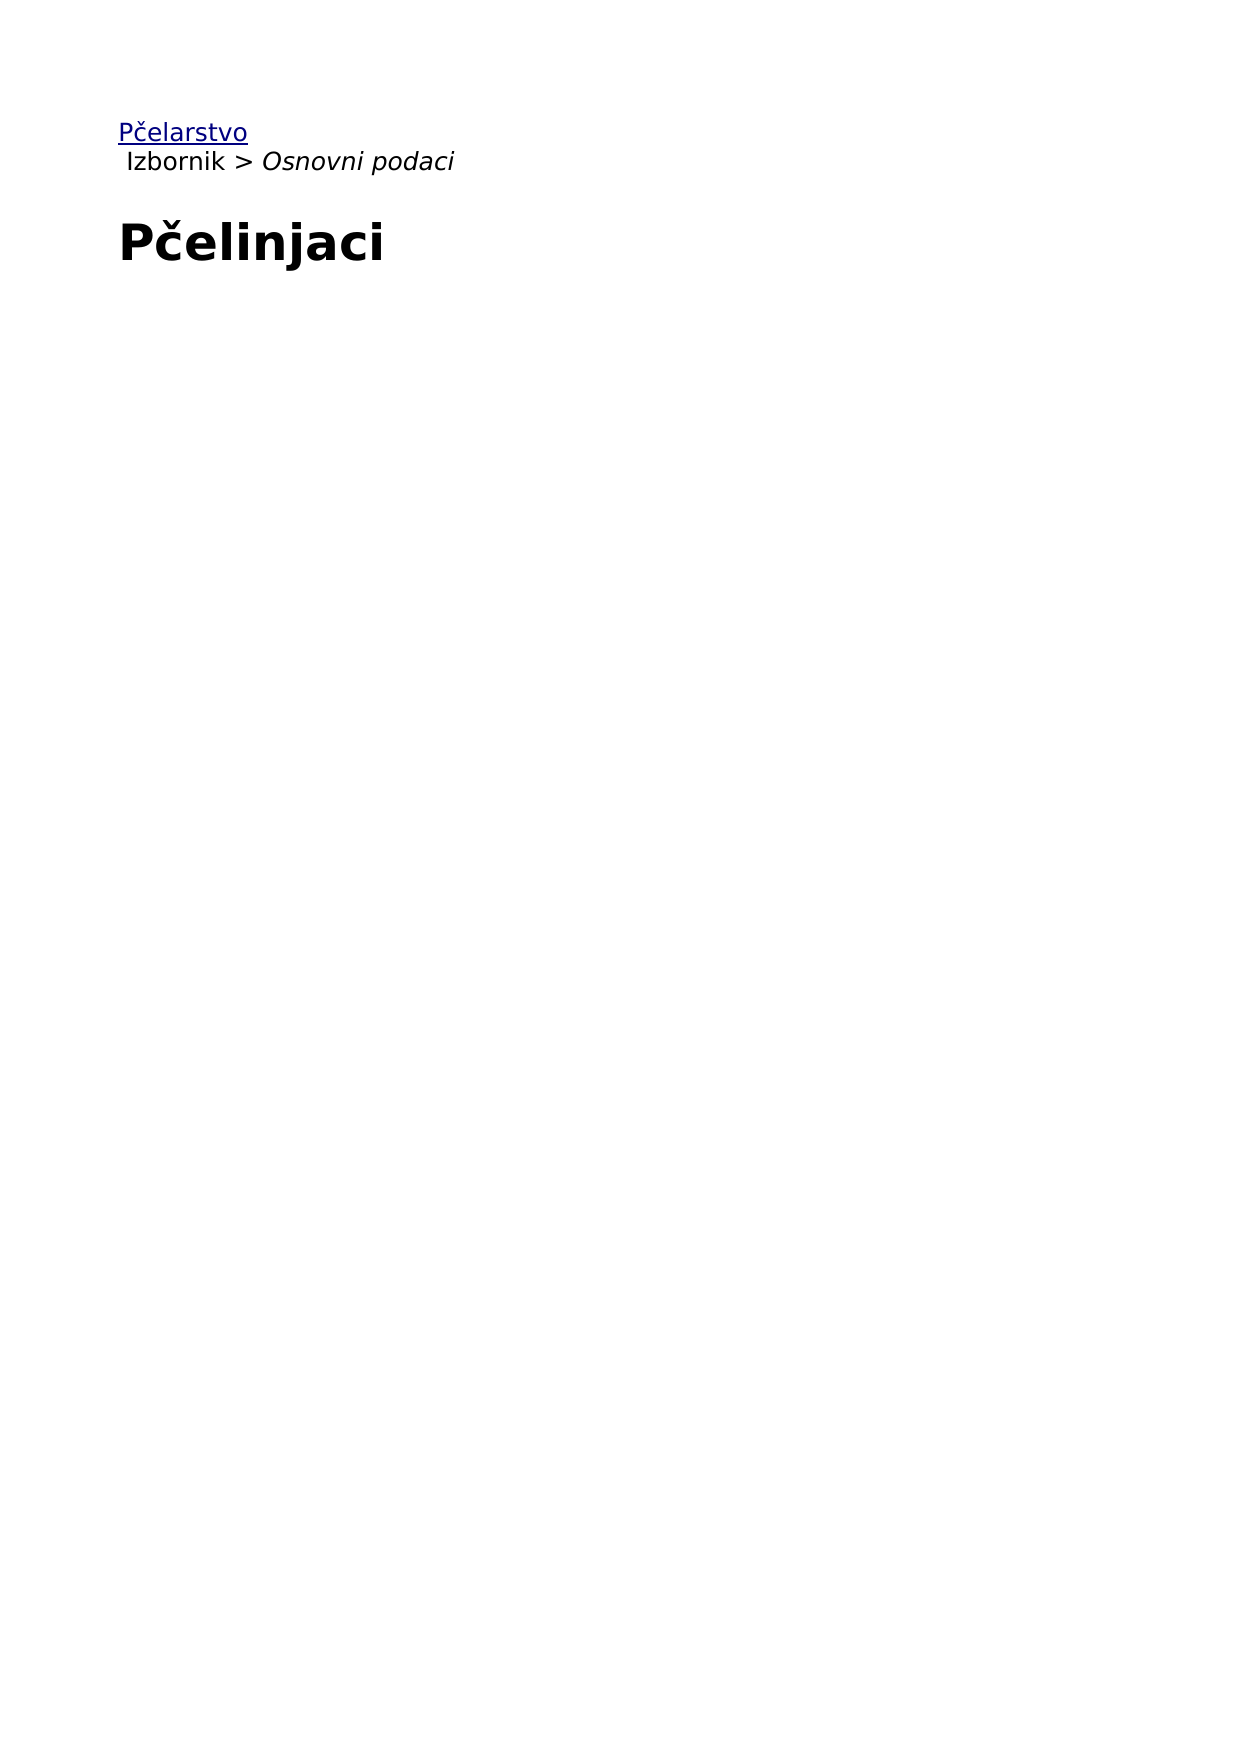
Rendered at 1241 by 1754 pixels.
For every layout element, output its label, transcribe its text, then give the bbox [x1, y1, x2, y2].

text Pčelarstvo Izbornik > Osnovni podaci [118, 118, 1122, 176]
subtitle Pčelinjaci [118, 214, 1122, 272]
